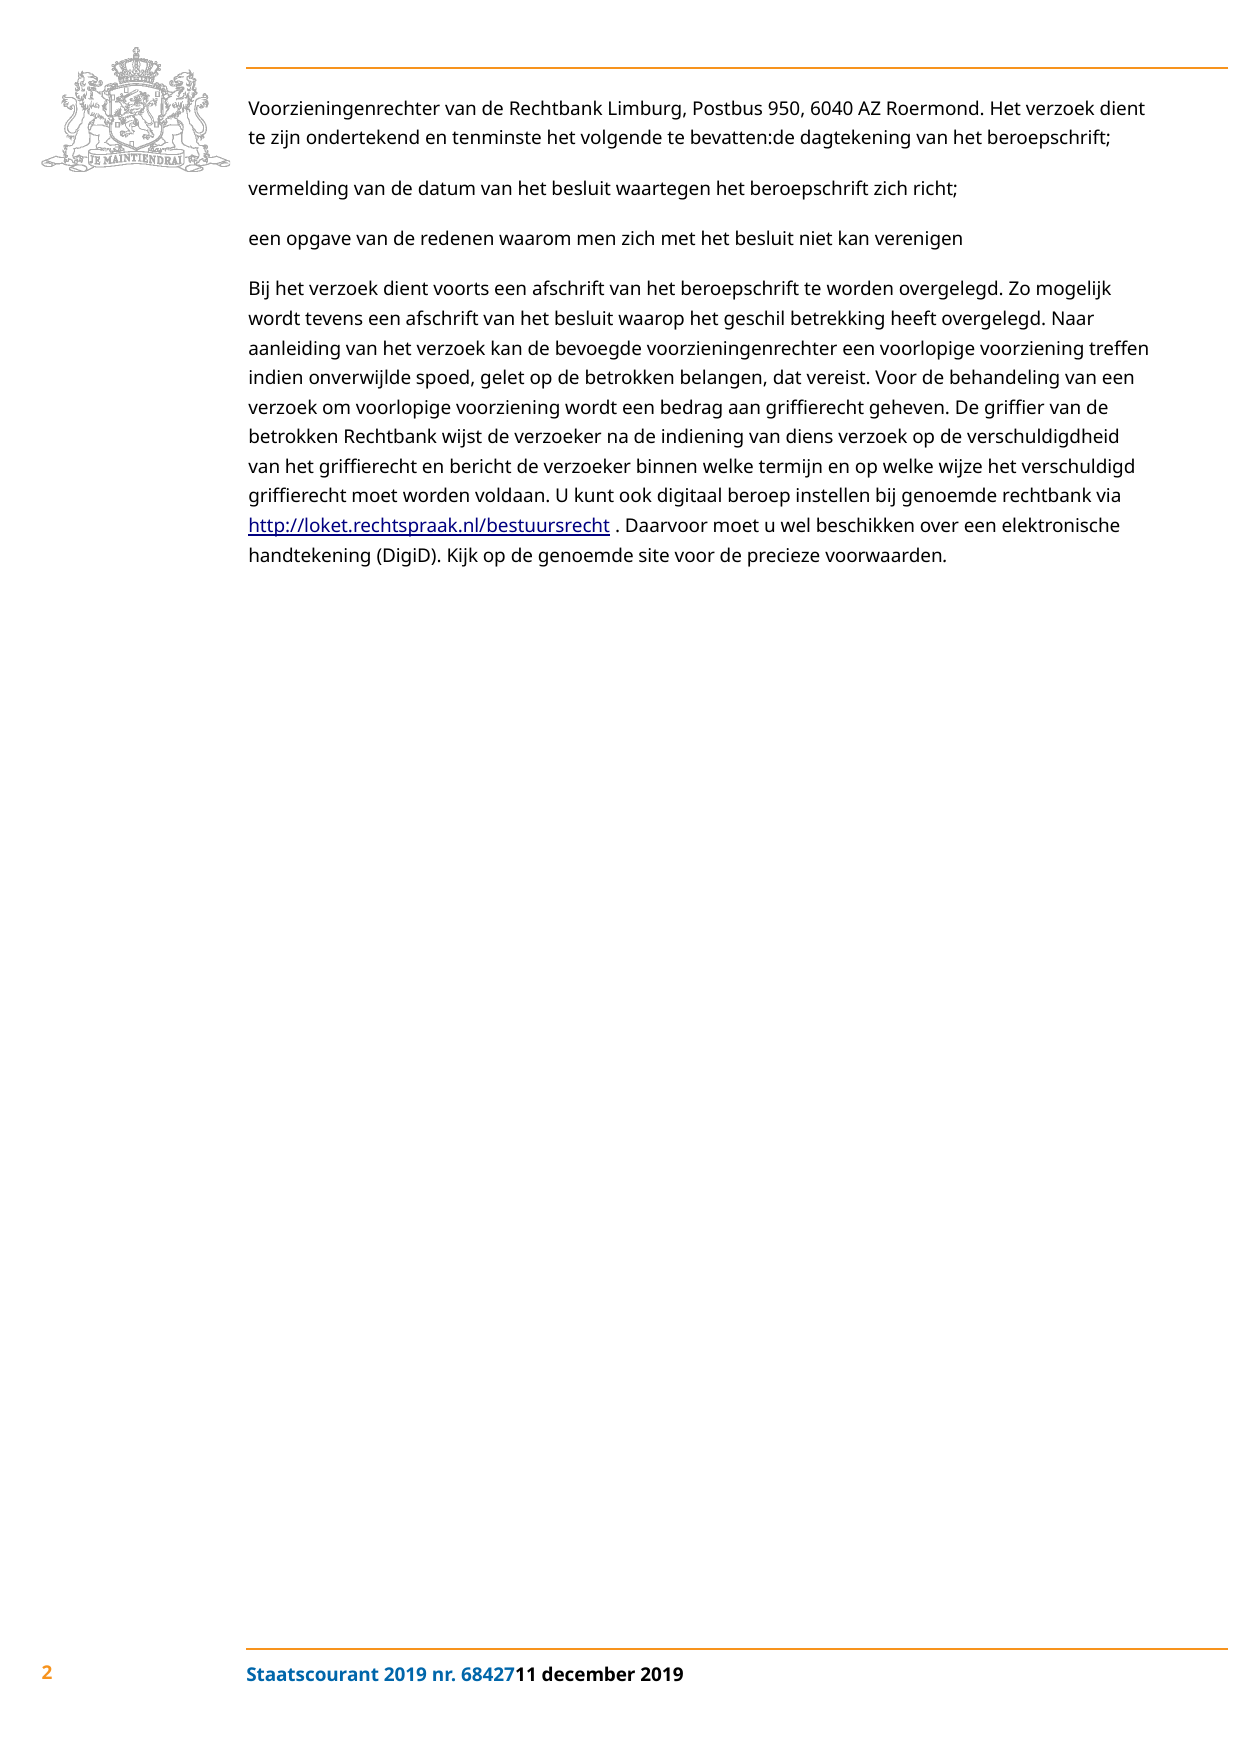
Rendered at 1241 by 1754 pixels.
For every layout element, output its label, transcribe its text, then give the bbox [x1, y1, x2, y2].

text een opgave van de redenen waarom men zich met het besluit niet kan verenigen [248, 225, 1152, 251]
picture [41, 47, 231, 172]
text vermelding van de datum van het besluit waartegen het beroepschrift zich richt; [248, 175, 1152, 201]
text Voorzieningenrechter van de Rechtbank Limburg, Postbus 950, 6040 AZ Roermond. Het verzoek dient te zijn ondertekend en tenminste het volgende te bevatten:de dagtekening van het beroepschrift; [248, 95, 1152, 150]
text Bij het verzoek dient voorts een afschrift van het beroepschrift te worden overgelegd. Zo mogelijk wordt tevens een afschrift van het besluit waarop het geschil betrekking heeft overgelegd. Naar aanleiding van het verzoek kan de bevoegde voorzieningenrechter een voorlopige voorziening treffen indien onverwijlde spoed, gelet op de betrokken belangen, dat vereist. Voor de behandeling van een verzoek om voorlopige voorziening wordt een bedrag aan griffierecht geheven. De griffier van de betrokken Rechtbank wijst de verzoeker na de indiening van diens verzoek op de verschuldigdheid van het griffierecht en bericht de verzoeker binnen welke termijn en op welke wijze het verschuldigd griffierecht moet worden voldaan. U kunt ook digitaal beroep instellen bij genoemde rechtbank via http://loket.rechtspraak.nl/bestuursrecht . Daarvoor moet u wel beschikken over een elektronische handtekening (DigiD). Kijk op de genoemde site voor de precieze voorwaarden. [248, 276, 1152, 568]
